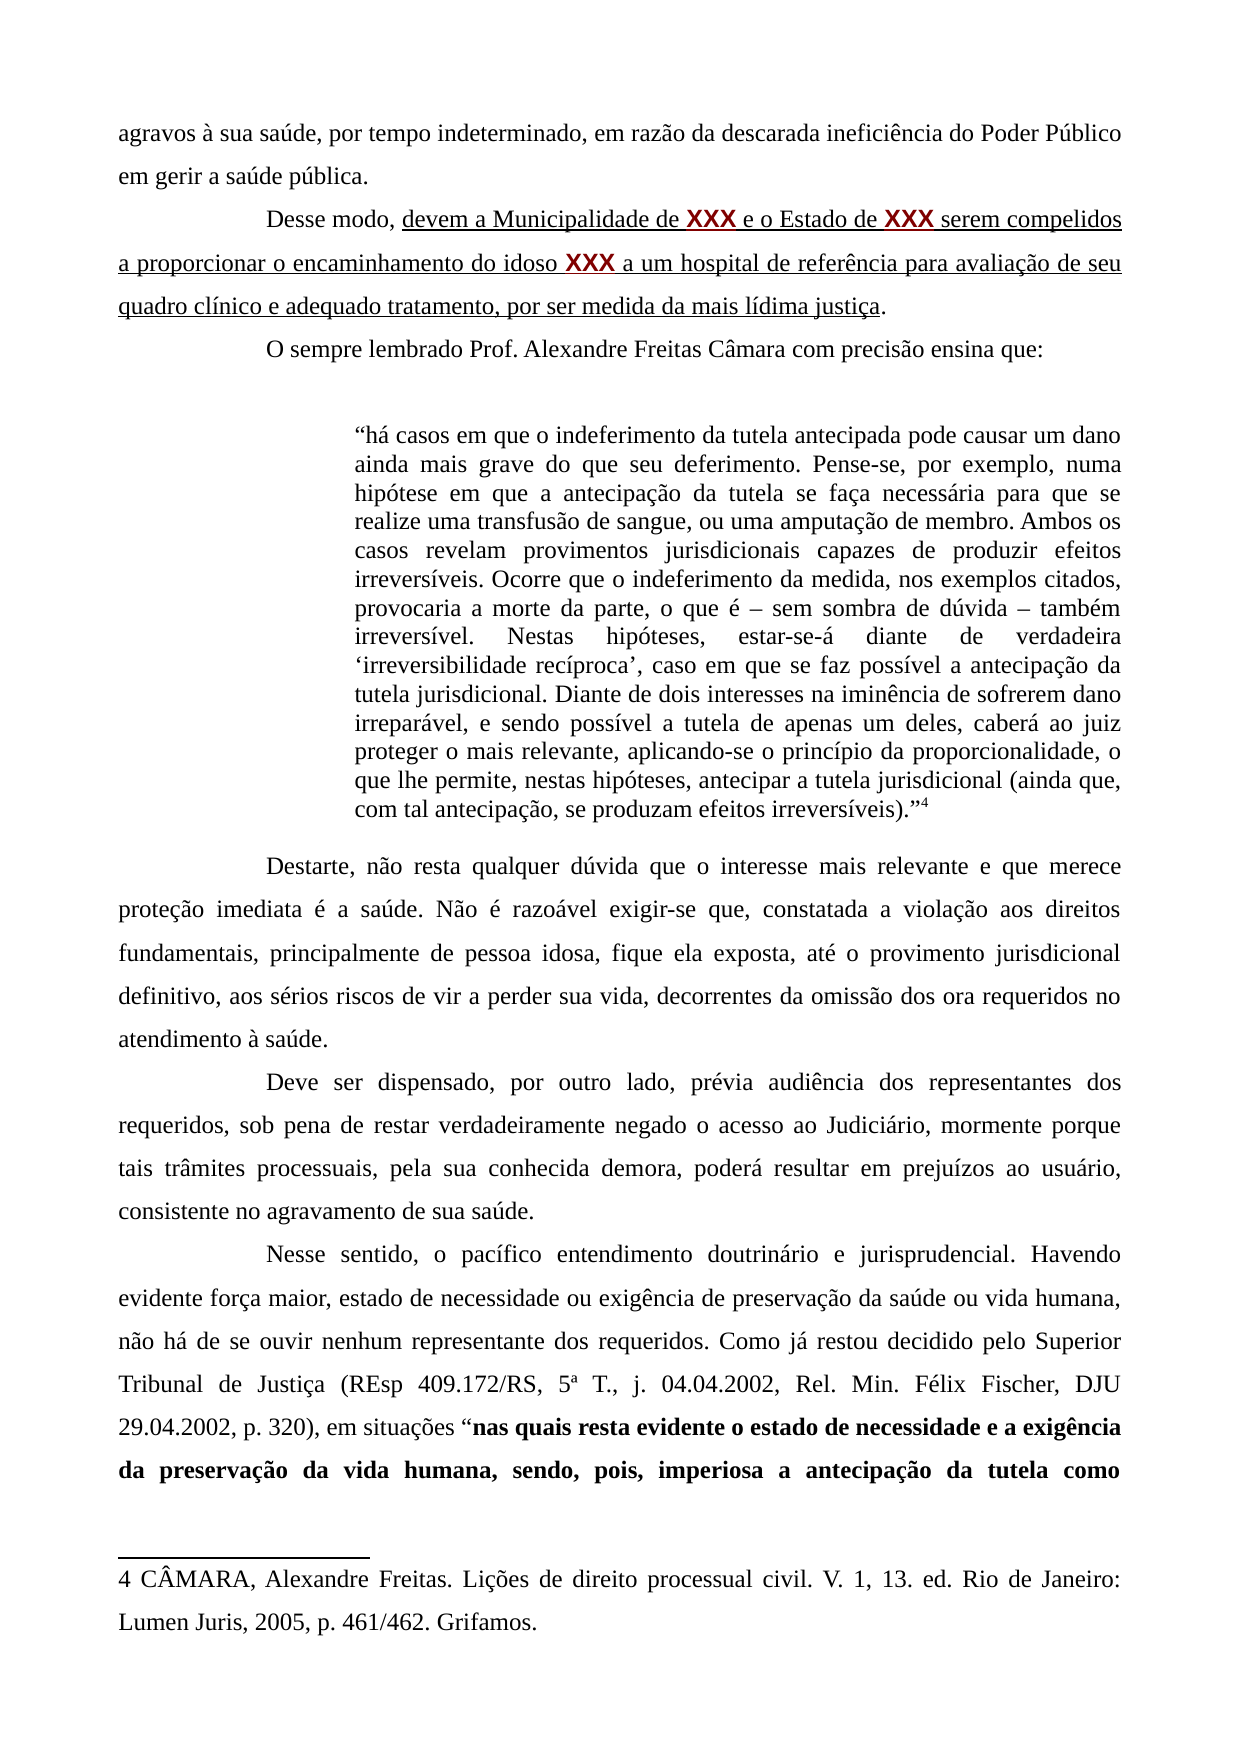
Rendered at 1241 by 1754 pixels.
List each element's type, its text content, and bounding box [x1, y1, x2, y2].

text O sempre lembrado Prof. Alexandre Freitas Câmara com precisão ensina que: [118, 334, 1122, 363]
text quadro clínico e adequado tratamento, por ser medida da mais lídima justiça. [118, 274, 1122, 319]
text Nesse sentido, o pacífico entendimento doutrinário e jurisprudencial. Havendo evidente força maior, estado de necessidade ou exigência de preservação da saúde ou vida humana, não há de se ouvir nenhum representante dos requeridos. Como já restou decidido pelo Superior Tribunal de Justiça (REsp 409.172/RS, 5ª T., j. 04.04.2002, Rel. Min. Félix Fischer, DJU 29.04.2002, p. 320), em situações “nas quais resta evidente o estado de necessidade e a exigência da preservação da vida humana, sendo, pois, imperiosa a antecipação da tutela como [118, 1239, 1122, 1484]
text “há casos em que o indeferimento da tutela antecipada pode causar um dano ainda mais grave do que seu deferimento. Pense-se, por exemplo, numa hipótese em que a antecipação da tutela se faça necessária para que se realize uma transfusão de sangue, ou uma amputação de membro. Ambos os casos revelam provimentos jurisdicionais capazes de produzir efeitos irreversíveis. Ocorre que o indeferimento da medida, nos exemplos citados, provocaria a morte da parte, o que é – sem sombra de dúvida – também irreversível. Nestas hipóteses, estar-se-á diante de verdadeira ‘irreversibilidade recíproca’, caso em que se faz possível a antecipação da tutela jurisdicional. Diante de dois interesses na iminência de sofrerem dano irreparável, e sendo possível a tutela de apenas um deles, caberá ao juiz proteger o mais relevante, aplicando-se o princípio da proporcionalidade, o que lhe permite, nestas hipóteses, antecipar a tutela jurisdicional (ainda que, com tal antecipação, se produzam efeitos irreversíveis).” [354, 420, 1122, 823]
text Deve ser dispensado, por outro lado, prévia audiência dos representantes dos requeridos, sob pena de restar verdadeiramente negado o acesso ao Judiciário, mormente porque tais trâmites processuais, pela sua conhecida demora, poderá resultar em prejuízos ao usuário, consistente no agravamento de sua saúde. [118, 1067, 1122, 1225]
text CÂMARA, Alexandre Freitas. Lições de direito processual civil. V. 1, 13. ed. Rio de Janeiro: Lumen Juris, 2005, p. 461/462. Grifamos. [118, 1564, 1122, 1636]
text agravos à sua saúde, por tempo indeterminado, em razão da descarada ineficiência do Poder Público em gerir a saúde pública. [118, 118, 1122, 190]
text Desse modo, devem a Municipalidade de XXX e o Estado de XXX serem compelidos a proporcionar o encaminhamento do idoso XXX a um hospital de referência para avaliação de seu [118, 204, 1122, 273]
text Destarte, não resta qualquer dúvida que o interesse mais relevante e que merece proteção imediata é a saúde. Não é razoável exigir-se que, constatada a violação aos direitos fundamentais, principalmente de pessoa idosa, fique ela exposta, até o provimento jurisdicional definitivo, aos sérios riscos de vir a perder sua vida, decorrentes da omissão dos ora requeridos no atendimento à saúde. [118, 851, 1122, 1053]
